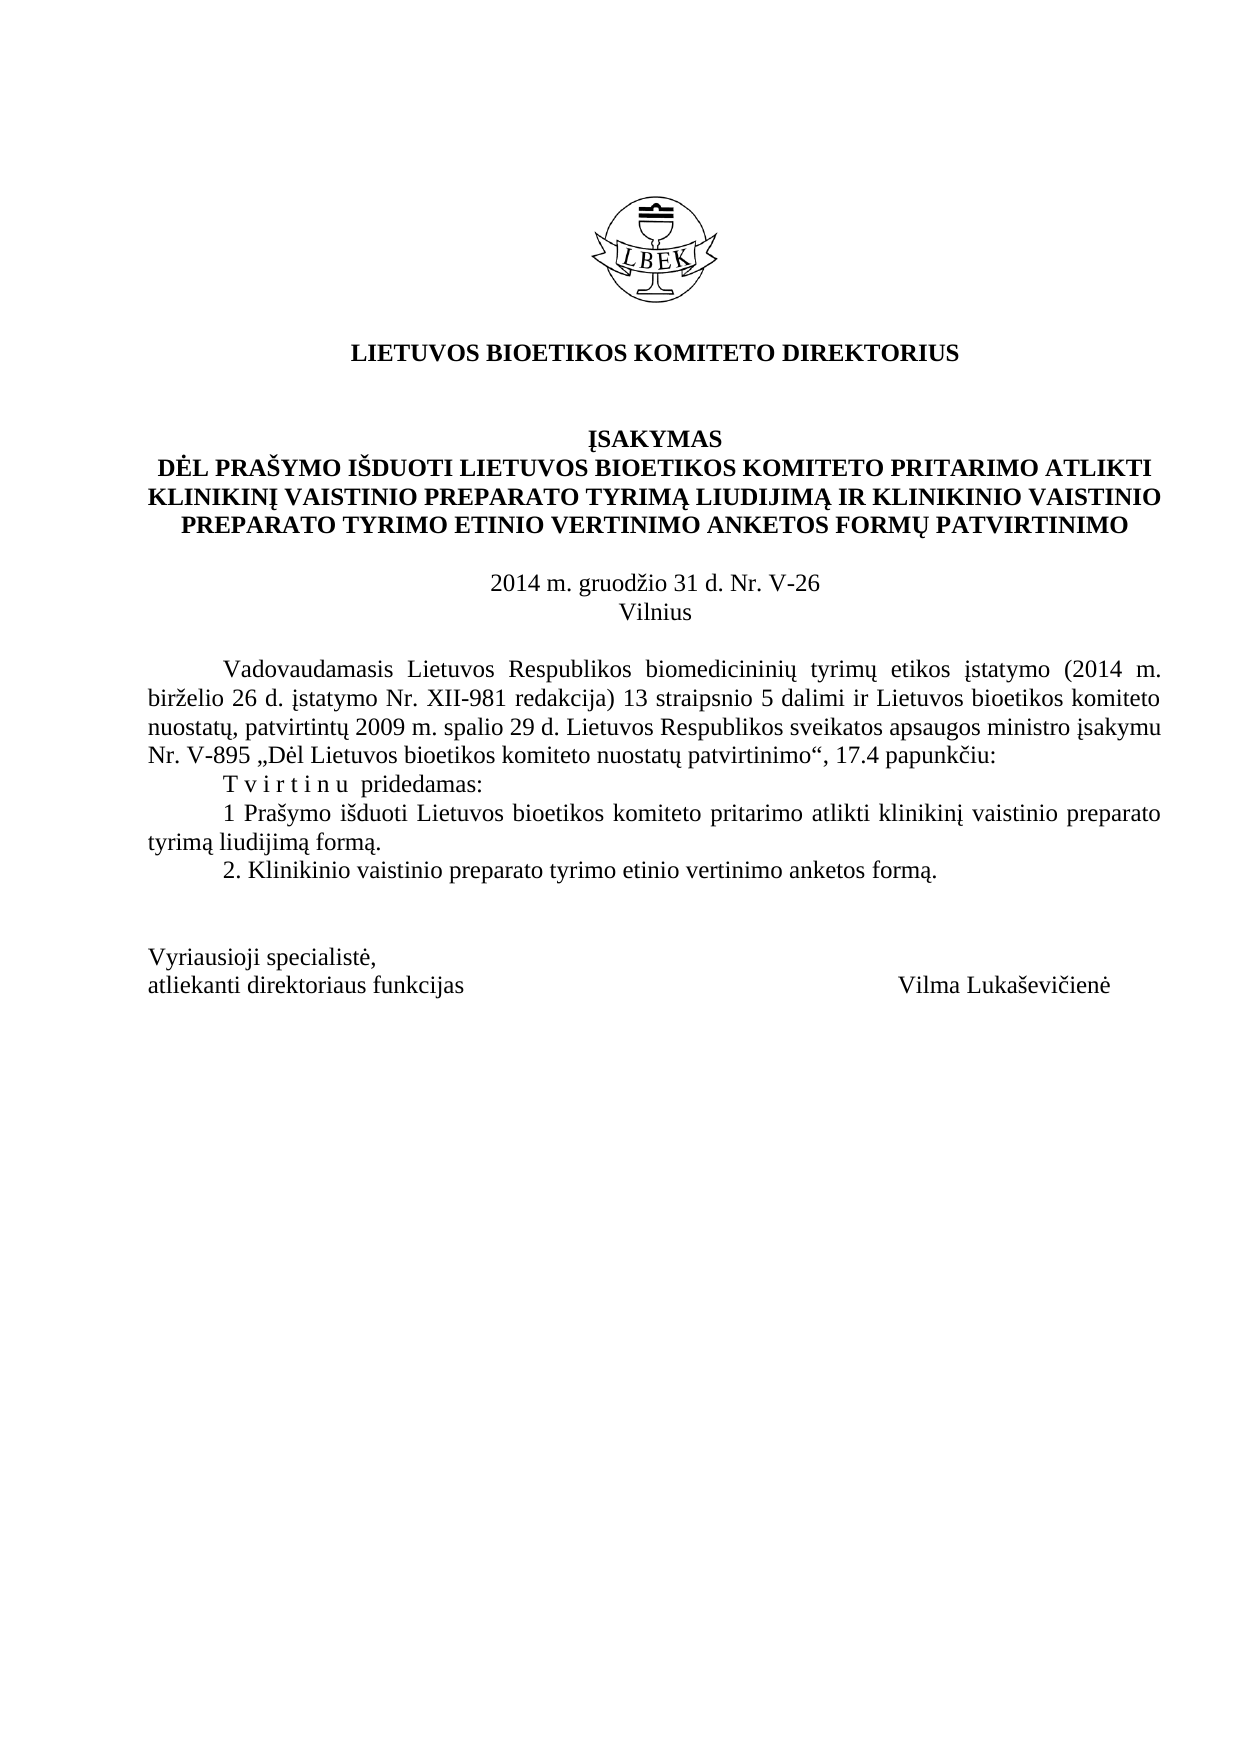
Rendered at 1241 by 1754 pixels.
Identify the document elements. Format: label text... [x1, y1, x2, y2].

text Vyriausioji specialistė, [148, 942, 1162, 970]
text 2. Klinikinio vaistinio preparato tyrimo etinio vertinimo anketos formą. [148, 855, 1162, 884]
text Vadovaudamasis Lietuvos Respublikos biomedicininių tyrimų etikos įstatymo (2014 m. birželio 26 d. įstatymo Nr. XII-981 redakcija) 13 straipsnio 5 dalimi ir Lietuvos bioetikos komiteto nuostatų, patvirtintų 2009 m. spalio 29 d. Lietuvos Respublikos sveikatos apsaugos ministro įsakymu Nr. V-895 „Dėl Lietuvos bioetikos komiteto nuostatų patvirtinimo“, 17.4 papunkčiu: [148, 654, 1162, 769]
text atliekanti direktoriaus funkcijas Vilma Lukaševičienė [148, 970, 1162, 999]
text 2014 m. gruodžio 31 d. Nr. V-26 [148, 568, 1162, 597]
text T v i r t i n u pridedamas: [148, 769, 1162, 798]
text LIETUVOS BIOETIKOS KOMITETO DIREKTORIUS [148, 338, 1162, 367]
text 1 Prašymo išduoti Lietuvos bioetikos komiteto pritarimo atlikti klinikinį vaistinio preparato tyrimą liudijimą formą. [148, 798, 1162, 855]
text ĮSAKYMAS [148, 424, 1162, 453]
text DĖL PRAŠYMO IŠDUOTI LIETUVOS BIOETIKOS KOMITETO PRITARIMO ATLIKTI KLINIKINĮ VAISTINIO PREPARATO TYRIMĄ LIUDIJIMĄ IR KLINIKINIO VAISTINIO PREPARATO TYRIMO ETINIO VERTINIMO ANKETOS FORMŲ PATVIRTINIMO [148, 453, 1162, 539]
text Vilnius [148, 597, 1162, 625]
